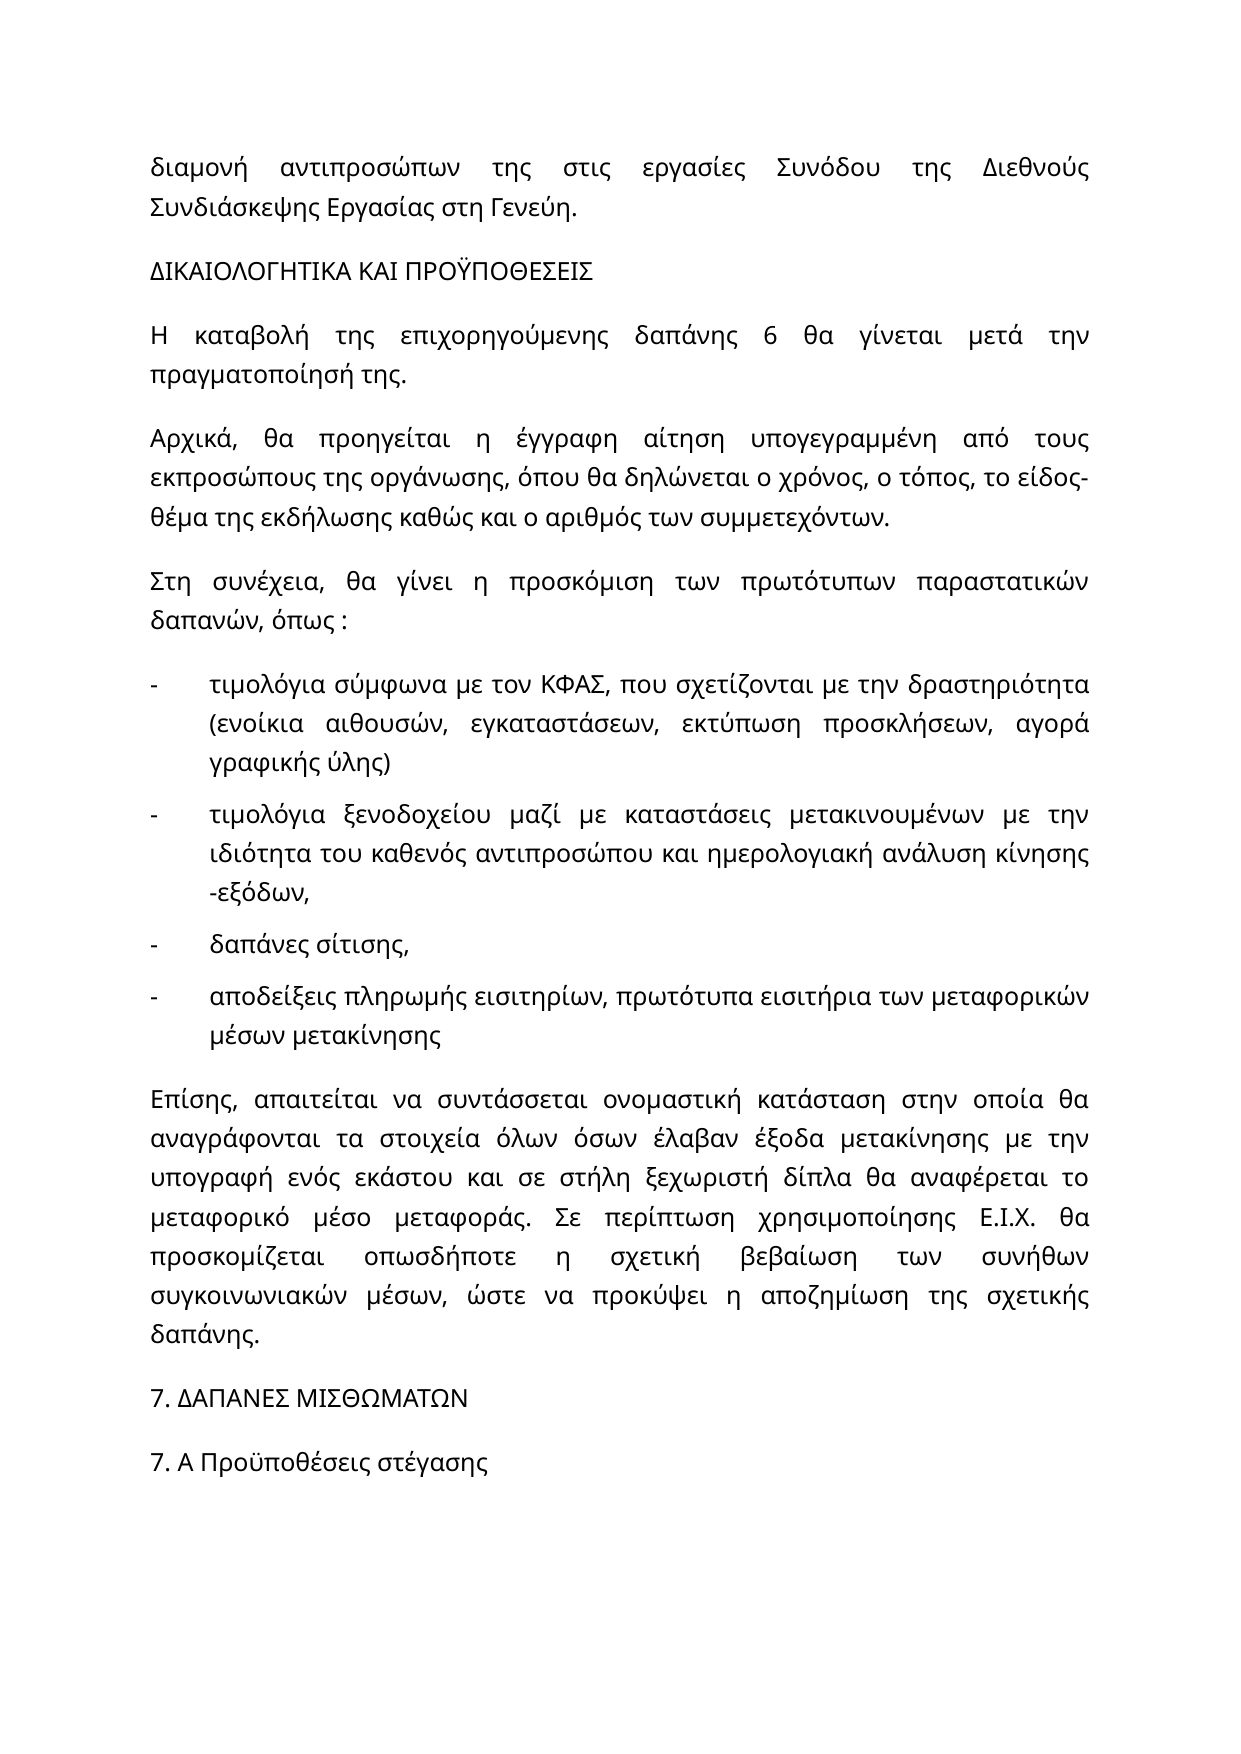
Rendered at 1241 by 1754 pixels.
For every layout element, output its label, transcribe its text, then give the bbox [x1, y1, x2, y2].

text 7. ΔΑΠΑΝΕΣ ΜΙΣΘΩΜΑΤΩΝ [150, 1381, 1090, 1415]
list - τιμολόγια ξενοδοχείου μαζί με καταστάσεις μετακινουμένων με την ιδιότητα του καθενός αντιπροσώπου και ημερολογιακή ανάλυση κίνησης -εξόδων, [150, 797, 1090, 909]
text Η καταβολή της επιχορηγούμενης δαπάνης 6 θα γίνεται μετά την πραγματοποίησή της. [150, 317, 1090, 391]
list - δαπάνες σίτισης, [150, 927, 1090, 961]
list - τιμολόγια σύμφωνα με τον ΚΦΑΣ, που σχετίζονται με την δραστηριότητα (ενοίκια αιθουσών, εγκαταστάσεων, εκτύπωση προσκλήσεων, αγορά γραφικής ύλης) [150, 667, 1090, 779]
text Στη συνέχεια, θα γίνει η προσκόμιση των πρωτότυπων παραστατικών δαπανών, όπως : [150, 563, 1090, 637]
list - αποδείξεις πληρωμής εισιτηρίων, πρωτότυπα εισιτήρια των μεταφορικών μέσων μετακίνησης [150, 978, 1090, 1052]
text Αρχικά, θα προηγείται η έγγραφη αίτηση υπογεγραμμένη από τους εκπροσώπους της οργάνωσης, όπου θα δηλώνεται ο χρόνος, ο τόπος, το είδος-θέμα της εκδήλωσης καθώς και ο αριθμός των συμμετεχόντων. [150, 421, 1090, 533]
text διαμονή αντιπροσώπων της στις εργασίες Συνόδου της Διεθνούς Συνδιάσκεψης Εργασίας στη Γενεύη. [150, 150, 1090, 223]
text 7. Α Προϋποθέσεις στέγασης [150, 1445, 1090, 1479]
text Επίσης, απαιτείται να συντάσσεται ονομαστική κατάσταση στην οποία θα αναγράφονται τα στοιχεία όλων όσων έλαβαν έξοδα μετακίνησης με την υπογραφή ενός εκάστου και σε στήλη ξεχωριστή δίπλα θα αναφέρεται το μεταφορικό μέσο μεταφοράς. Σε περίπτωση χρησιμοποίησης Ε.Ι.Χ. θα προσκομίζεται οπωσδήποτε η σχετική βεβαίωση των συνήθων συγκοινωνιακών μέσων, ώστε να προκύψει η αποζημίωση της σχετικής δαπάνης. [150, 1082, 1090, 1351]
text ΔΙΚΑΙΟΛΟΓΗΤΙΚΑ ΚΑΙ ΠΡΟΫΠΟΘΕΣΕΙΣ [150, 253, 1090, 287]
